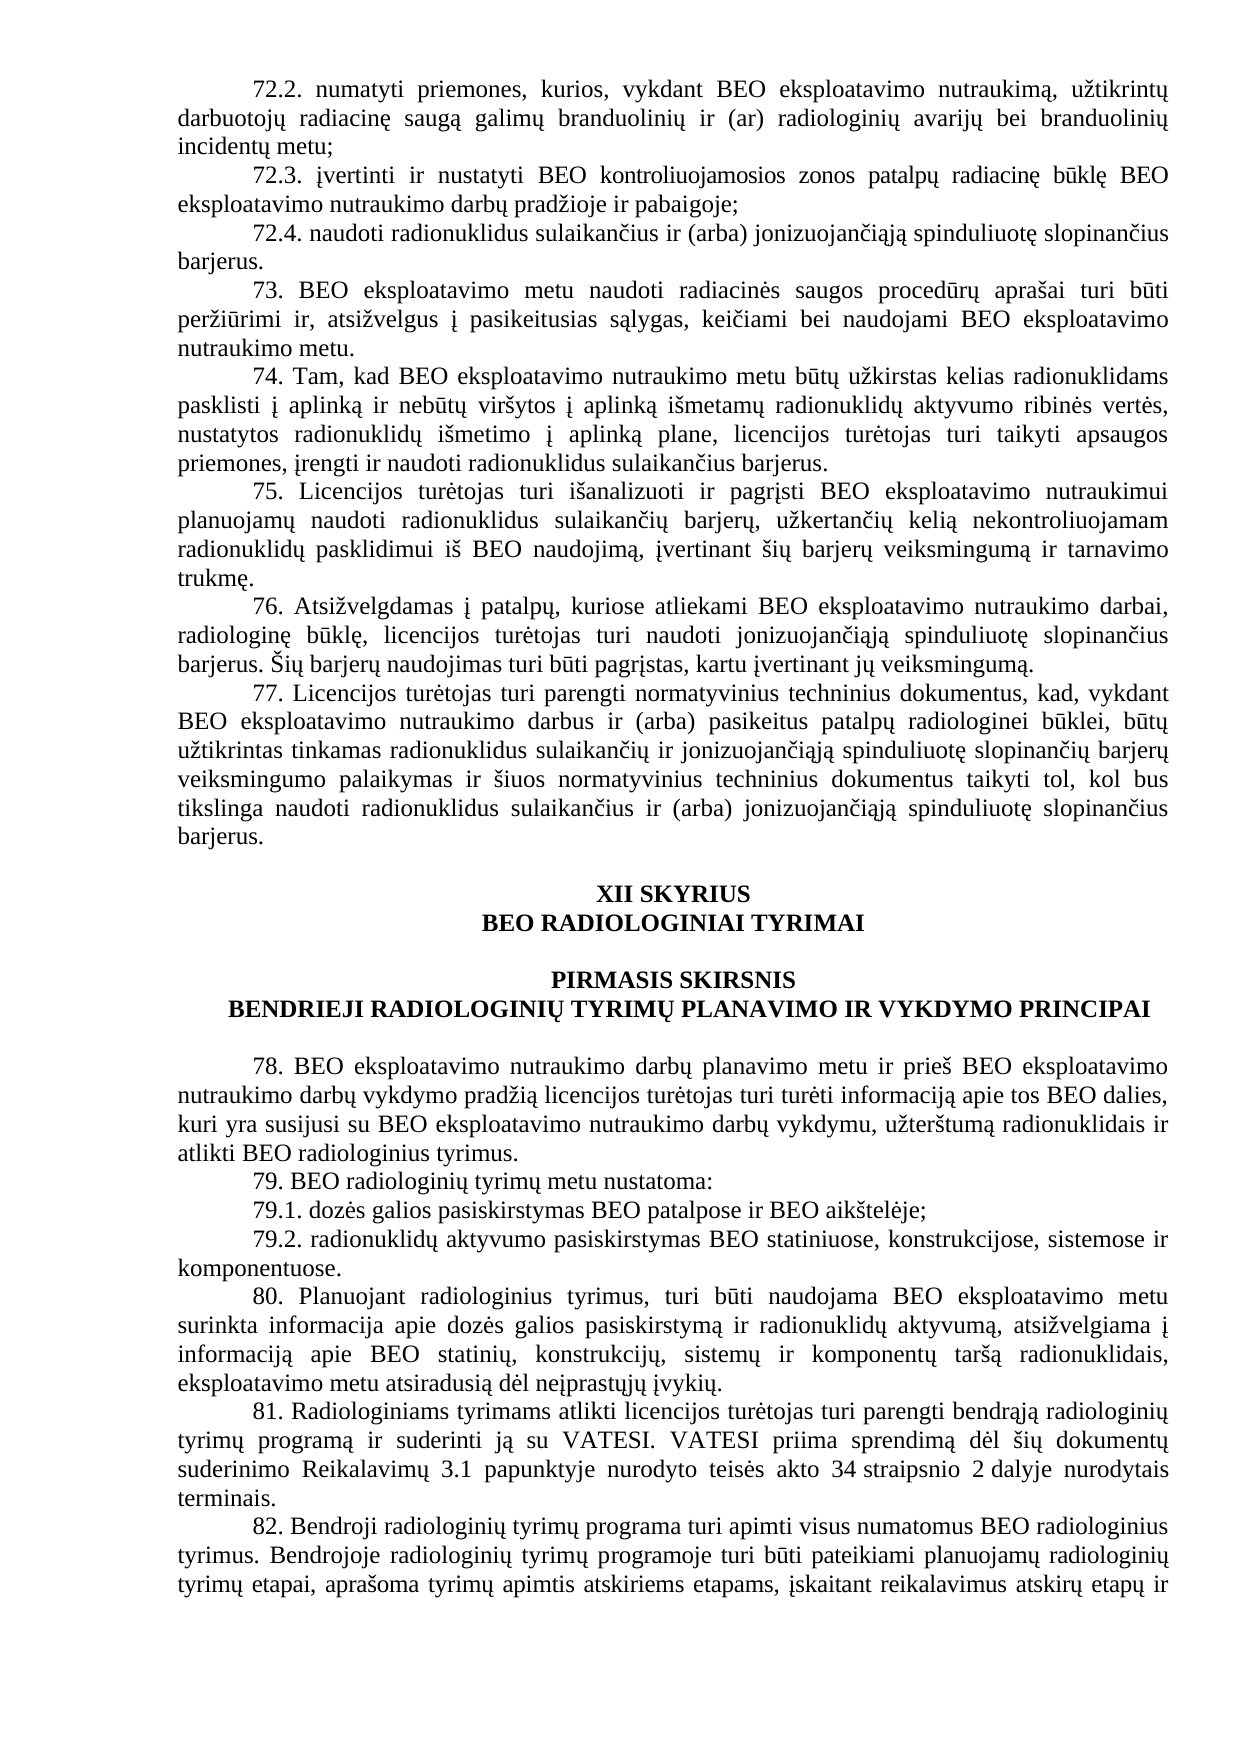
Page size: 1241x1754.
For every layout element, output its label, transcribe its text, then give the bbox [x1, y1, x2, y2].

text 79.1. dozės galios pasiskirstymas BEO patalpose ir BEO aikštelėje; [177, 1195, 1169, 1224]
text 82. Bendroji radiologinių tyrimų programa turi apimti visus numatomus BEO radiologinius tyrimus. Bendrojoje radiologinių tyrimų programoje turi būti pateikiami planuojamų radiologinių tyrimų etapai, aprašoma tyrimų apimtis atskiriems etapams, įskaitant reikalavimus atskirų etapų ir [177, 1511, 1169, 1598]
text BENDRIEJI RADIOLOGINIŲ TYRIMŲ PLANAVIMO IR VYKDYMO PRINCIPAI [177, 994, 1169, 1023]
text 78. BEO eksploatavimo nutraukimo darbų planavimo metu ir prieš BEO eksploatavimo nutraukimo darbų vykdymo pradžią licencijos turėtojas turi turėti informaciją apie tos BEO dalies, kuri yra susijusi su BEO eksploatavimo nutraukimo darbų vykdymu, užterštumą radionuklidais ir atlikti BEO radiologinius tyrimus. [177, 1051, 1169, 1166]
text BEO RADIOLOGINIAI TYRIMAI [177, 908, 1169, 936]
text 74. Tam, kad BEO eksploatavimo nutraukimo metu būtų užkirstas kelias radionuklidams pasklisti į aplinką ir nebūtų viršytos į aplinką išmetamų radionuklidų aktyvumo ribinės vertės, nustatytos radionuklidų išmetimo į aplinką plane, licencijos turėtojas turi taikyti apsaugos priemones, įrengti ir naudoti radionuklidus sulaikančius barjerus. [177, 361, 1169, 476]
text 81. Radiologiniams tyrimams atlikti licencijos turėtojas turi parengti bendrąją radiologinių tyrimų programą ir suderinti ją su VATESI. VATESI priima sprendimą dėl šių dokumentų suderinimo Reikalavimų 3.1 papunktyje nurodyto teisės akto 34 straipsnio 2 dalyje nurodytais terminais. [177, 1396, 1169, 1511]
text 72.2. numatyti priemones, kurios, vykdant BEO eksploatavimo nutraukimą, užtikrintų darbuotojų radiacinę saugą galimų branduolinių ir (ar) radiologinių avarijų bei branduolinių incidentų metu; [177, 74, 1169, 160]
text 79.2. radionuklidų aktyvumo pasiskirstymas BEO statiniuose, konstrukcijose, sistemose ir komponentuose. [177, 1224, 1169, 1281]
text 72.4. naudoti radionuklidus sulaikančius ir (arba) jonizuojančiąją spinduliuotę slopinančius barjerus. [177, 218, 1169, 275]
text 80. Planuojant radiologinius tyrimus, turi būti naudojama BEO eksploatavimo metu surinkta informacija apie dozės galios pasiskirstymą ir radionuklidų aktyvumą, atsižvelgiama į informaciją apie BEO statinių, konstrukcijų, sistemų ir komponentų taršą radionuklidais, eksploatavimo metu atsiradusią dėl neįprastųjų įvykių. [177, 1281, 1169, 1396]
text 76. Atsižvelgdamas į patalpų, kuriose atliekami BEO eksploatavimo nutraukimo darbai, radiologinę būklę, licencijos turėtojas turi naudoti jonizuojančiąją spinduliuotę slopinančius barjerus. Šių barjerų naudojimas turi būti pagrįstas, kartu įvertinant jų veiksmingumą. [177, 591, 1169, 678]
text 73. BEO eksploatavimo metu naudoti radiacinės saugos procedūrų aprašai turi būti peržiūrimi ir, atsižvelgus į pasikeitusias sąlygas, keičiami bei naudojami BEO eksploatavimo nutraukimo metu. [177, 275, 1169, 361]
text 75. Licencijos turėtojas turi išanalizuoti ir pagrįsti BEO eksploatavimo nutraukimui planuojamų naudoti radionuklidus sulaikančių barjerų, užkertančių kelią nekontroliuojamam radionuklidų pasklidimui iš BEO naudojimą, įvertinant šių barjerų veiksmingumą ir tarnavimo trukmę. [177, 476, 1169, 591]
text 72.3. įvertinti ir nustatyti BEO kontroliuojamosios zonos patalpų radiacinę būklę BEO eksploatavimo nutraukimo darbų pradžioje ir pabaigoje; [177, 160, 1169, 218]
text PIRMASIS SkIRSNIS [177, 965, 1169, 994]
text 77. Licencijos turėtojas turi parengti normatyvinius techninius dokumentus, kad, vykdant BEO eksploatavimo nutraukimo darbus ir (arba) pasikeitus patalpų radiologinei būklei, būtų užtikrintas tinkamas radionuklidus sulaikančių ir jonizuojančiąją spinduliuotę slopinančių barjerų veiksmingumo palaikymas ir šiuos normatyvinius techninius dokumentus taikyti tol, kol bus tikslinga naudoti radionuklidus sulaikančius ir (arba) jonizuojančiąją spinduliuotę slopinančius barjerus. [177, 678, 1169, 850]
text 79. BEO radiologinių tyrimų metu nustatoma: [177, 1166, 1169, 1195]
text XII SKYRIUS [177, 879, 1169, 908]
